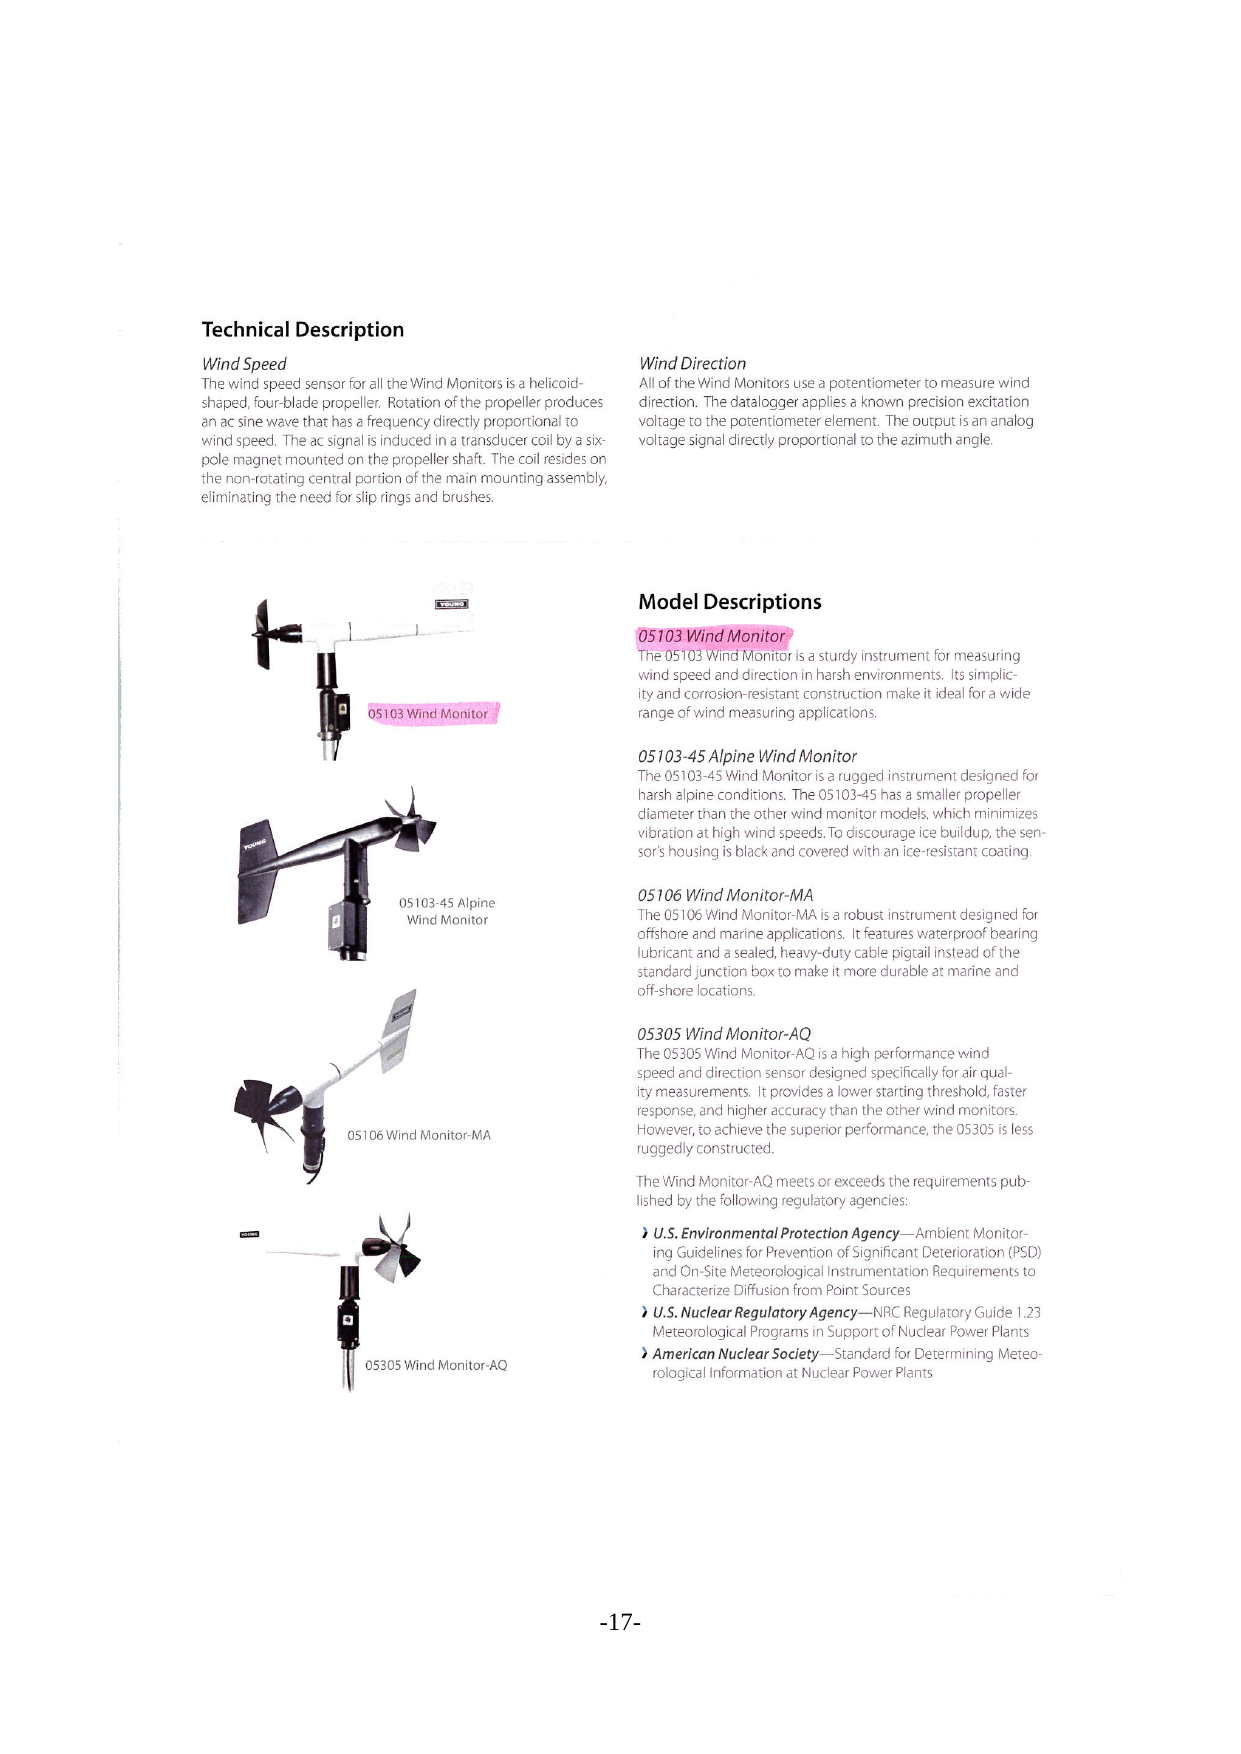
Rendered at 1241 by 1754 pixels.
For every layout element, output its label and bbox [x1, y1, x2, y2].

picture [118, 176, 1123, 1596]
